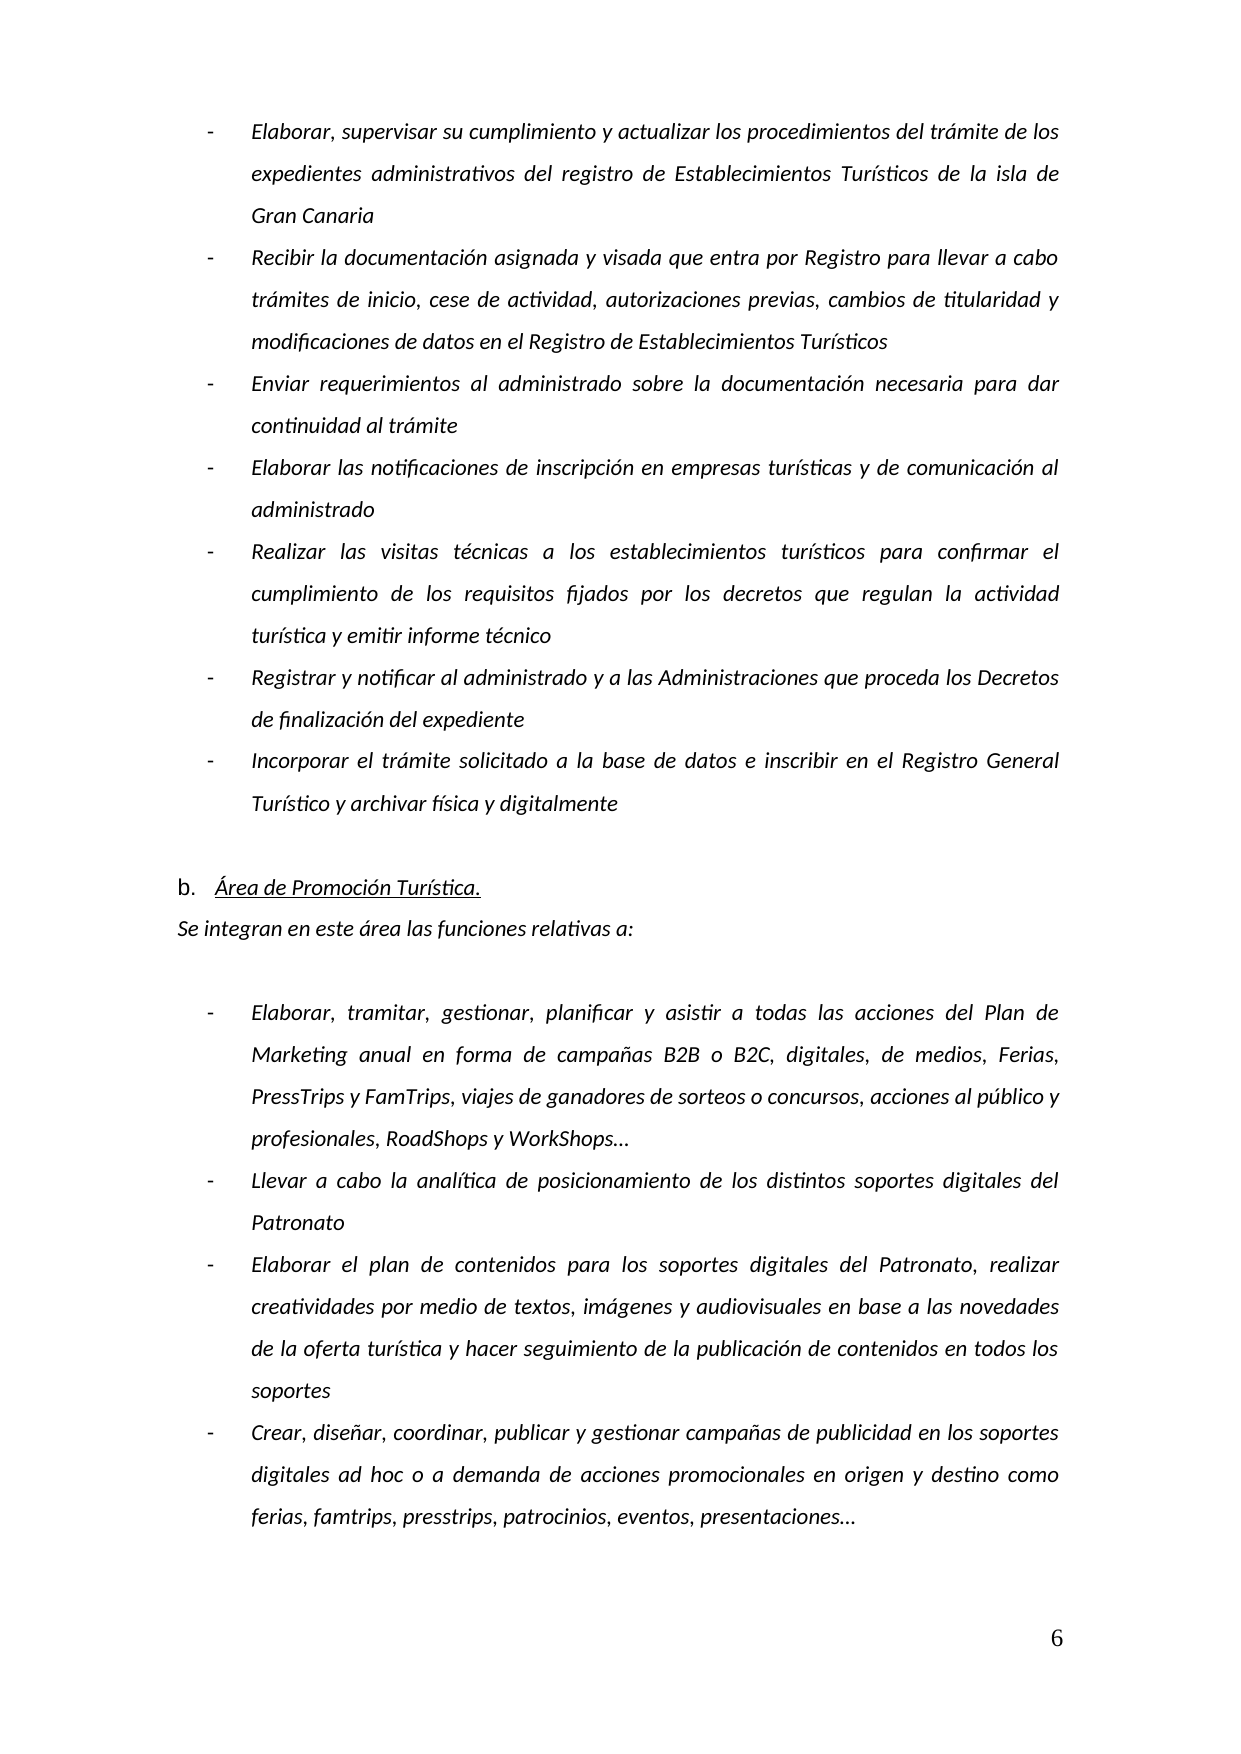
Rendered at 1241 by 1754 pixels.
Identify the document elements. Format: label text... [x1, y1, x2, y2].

list Se integran en este área las funciones relativas a: [177, 914, 1063, 943]
list Crear, diseñar, coordinar, publicar y gestionar campañas de publicidad en los soportes digitales ad hoc o a demanda de acciones promocionales en origen y destino como ferias, famtrips, presstrips, patrocinios, eventos, presentaciones… [207, 1418, 1063, 1530]
list Elaborar el plan de contenidos para los soportes digitales del Patronato, realizar creatividades por medio de textos, imágenes y audiovisuales en base a las novedades de la oferta turística y hacer seguimiento de la publicación de contenidos en todos los soportes [207, 1250, 1063, 1404]
list Registrar y notificar al administrado y a las Administraciones que proceda los Decretos de finalización del expediente [207, 663, 1063, 733]
list Área de Promoción Turística. [177, 873, 1063, 901]
list Realizar las visitas técnicas a los establecimientos turísticos para confirmar el cumplimiento de los requisitos fijados por los decretos que regulan la actividad turística y emitir informe técnico [207, 537, 1063, 649]
list Enviar requerimientos al administrado sobre la documentación necesaria para dar continuidad al trámite [207, 369, 1063, 439]
list Incorporar el trámite solicitado a la base de datos e inscribir en el Registro General Turístico y archivar física y digitalmente [207, 747, 1063, 817]
list Elaborar, supervisar su cumplimiento y actualizar los procedimientos del trámite de los expedientes administrativos del registro de Establecimientos Turísticos de la isla de Gran Canaria [207, 117, 1063, 229]
list Llevar a cabo la analítica de posicionamiento de los distintos soportes digitales del Patronato [207, 1166, 1063, 1236]
list Recibir la documentación asignada y visada que entra por Registro para llevar a cabo trámites de inicio, cese de actividad, autorizaciones previas, cambios de titularidad y modificaciones de datos en el Registro de Establecimientos Turísticos [207, 243, 1063, 355]
list Elaborar las notificaciones de inscripción en empresas turísticas y de comunicación al administrado [207, 453, 1063, 523]
list Elaborar, tramitar, gestionar, planificar y asistir a todas las acciones del Plan de Marketing anual en forma de campañas B2B o B2C, digitales, de medios, Ferias, PressTrips y FamTrips, viajes de ganadores de sorteos o concursos, acciones al público y profesionales, RoadShops y WorkShops… [207, 998, 1063, 1152]
